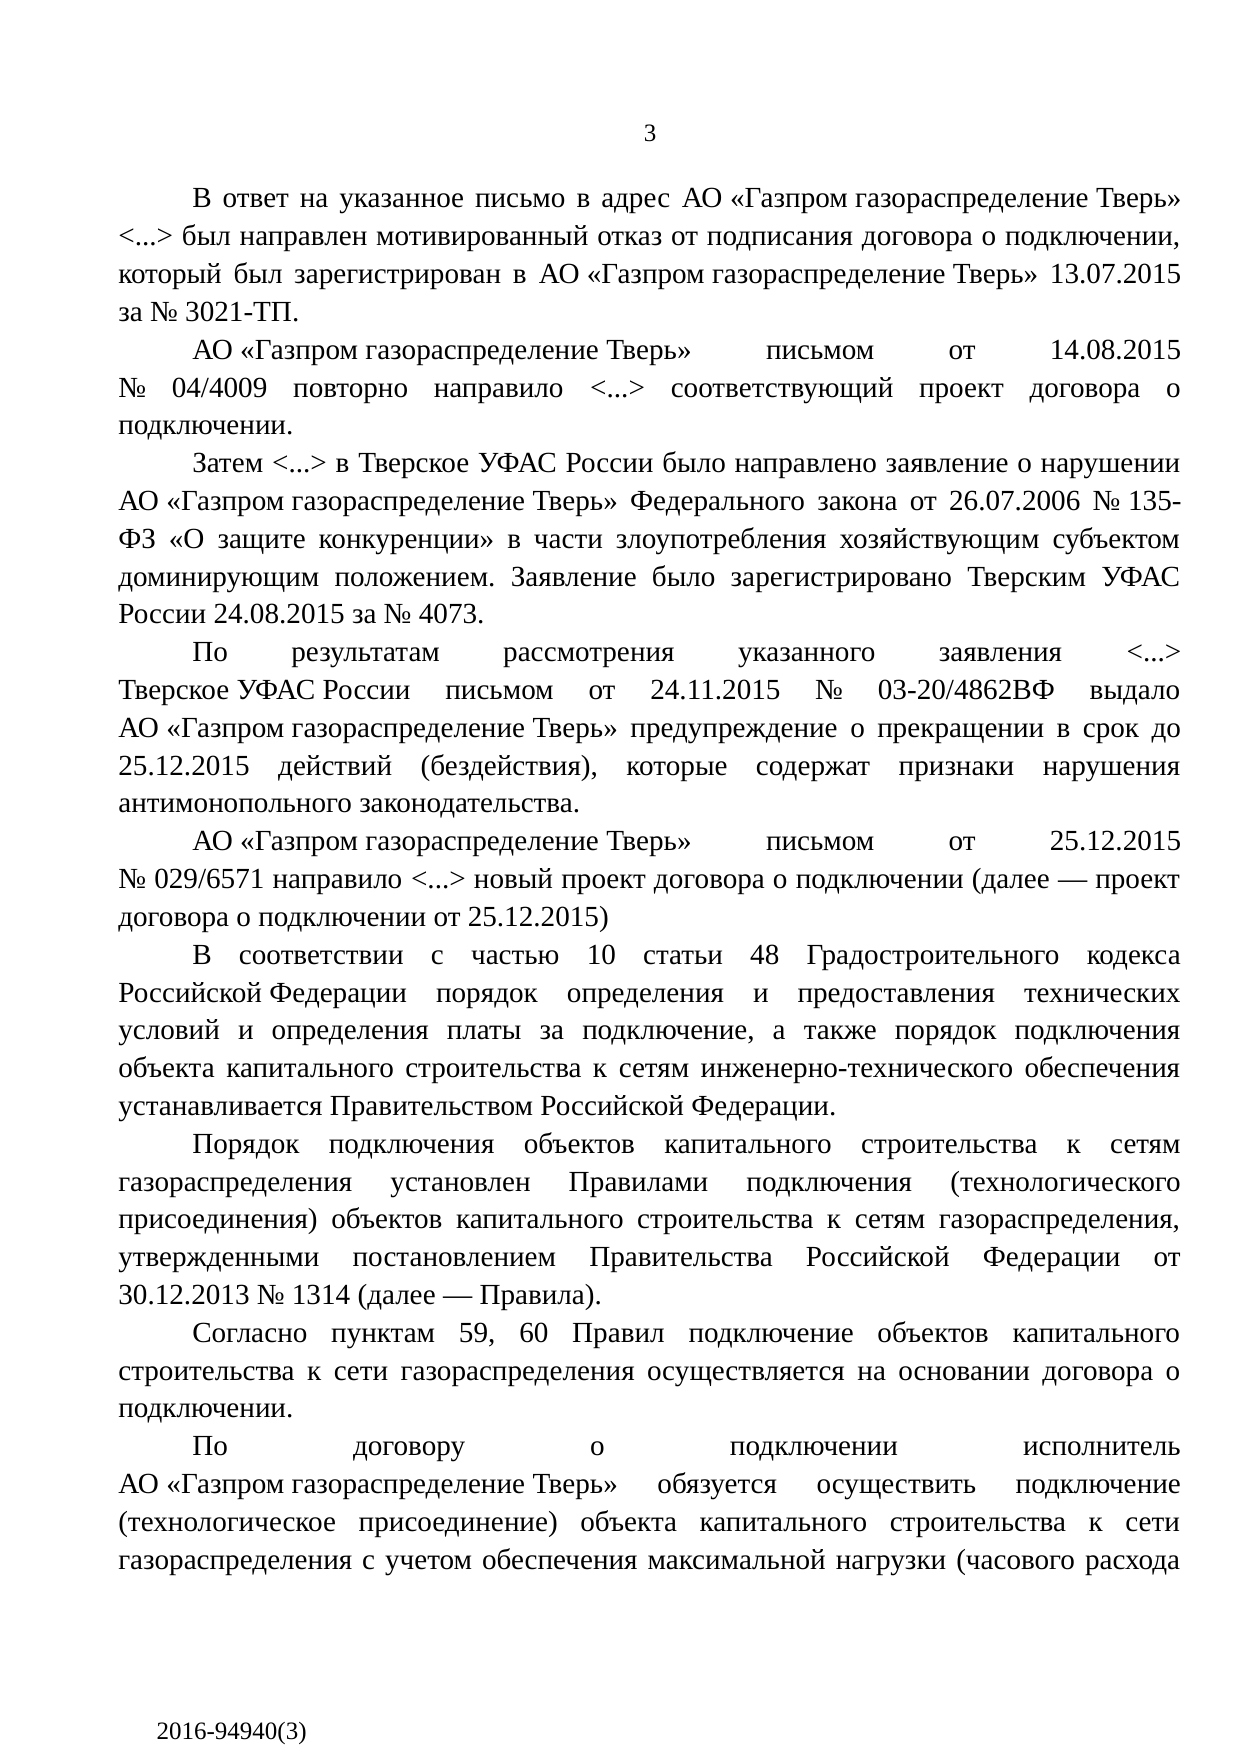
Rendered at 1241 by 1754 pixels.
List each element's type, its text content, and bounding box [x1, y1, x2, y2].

text В ответ на указанное письмо в адрес АО «Газпром газораспределение Тверь» <...> был направлен мотивированный отказ от подписания договора о подключении, который был зарегистрирован в АО «Газпром газораспределение Тверь» 13.07.2015 за № 3021-ТП. [118, 176, 1181, 328]
text В соответствии с частью 10 статьи 48 Градостроительного кодекса Российской Федерации порядок определения и предоставления технических условий и определения платы за подключение, а также порядок подключения объекта капитального строительства к сетям инженерно-технического обеспечения устанавливается Правительством Российской Федерации. [118, 933, 1181, 1122]
text Порядок подключения объектов капитального строительства к сетям газораспределения установлен Правилами подключения (технологического присоединения) объектов капитального строительства к сетям газораспределения, утвержденными постановлением Правительства Российской Федерации от 30.12.2013 № 1314 (далее — Правила). [118, 1122, 1181, 1311]
text АО «Газпром газораспределение Тверь» письмом от 25.12.2015 № 029/6571 направило <...> новый проект договора о подключении (далее — проект договора о подключении от 25.12.2015) [118, 819, 1181, 933]
text По результатам рассмотрения указанного заявления <...> Тверское УФАС России письмом от 24.11.2015 № 03-20/4862ВФ выдало АО «Газпром газораспределение Тверь» предупреждение о прекращении в срок до 25.12.2015 действий (бездействия), которые содержат признаки нарушения антимонопольного законодательства. [118, 630, 1181, 819]
text АО «Газпром газораспределение Тверь» письмом от 14.08.2015 № 04/4009 повторно направило <...> соответствующий проект договора о подключении. [118, 328, 1181, 441]
text Согласно пунктам 59, 60 Правил подключение объектов капитального строительства к сети газораспределения осуществляется на основании договора о подключении. [118, 1311, 1181, 1424]
text Затем <...> в Тверское УФАС России было направлено заявление о нарушении АО «Газпром газораспределение Тверь» Федерального закона от 26.07.2006 № 135-ФЗ «О защите конкуренции» в части злоупотребления хозяйствующим субъектом доминирующим положением. Заявление было зарегистрировано Тверским УФАС России 24.08.2015 за № 4073. [118, 441, 1181, 630]
text По договору о подключении исполнитель АО «Газпром газораспределение Тверь» обязуется осуществить подключение (технологическое присоединение) объекта капитального строительства к сети газораспределения с учетом обеспечения максимальной нагрузки (часового расхода [118, 1424, 1181, 1575]
